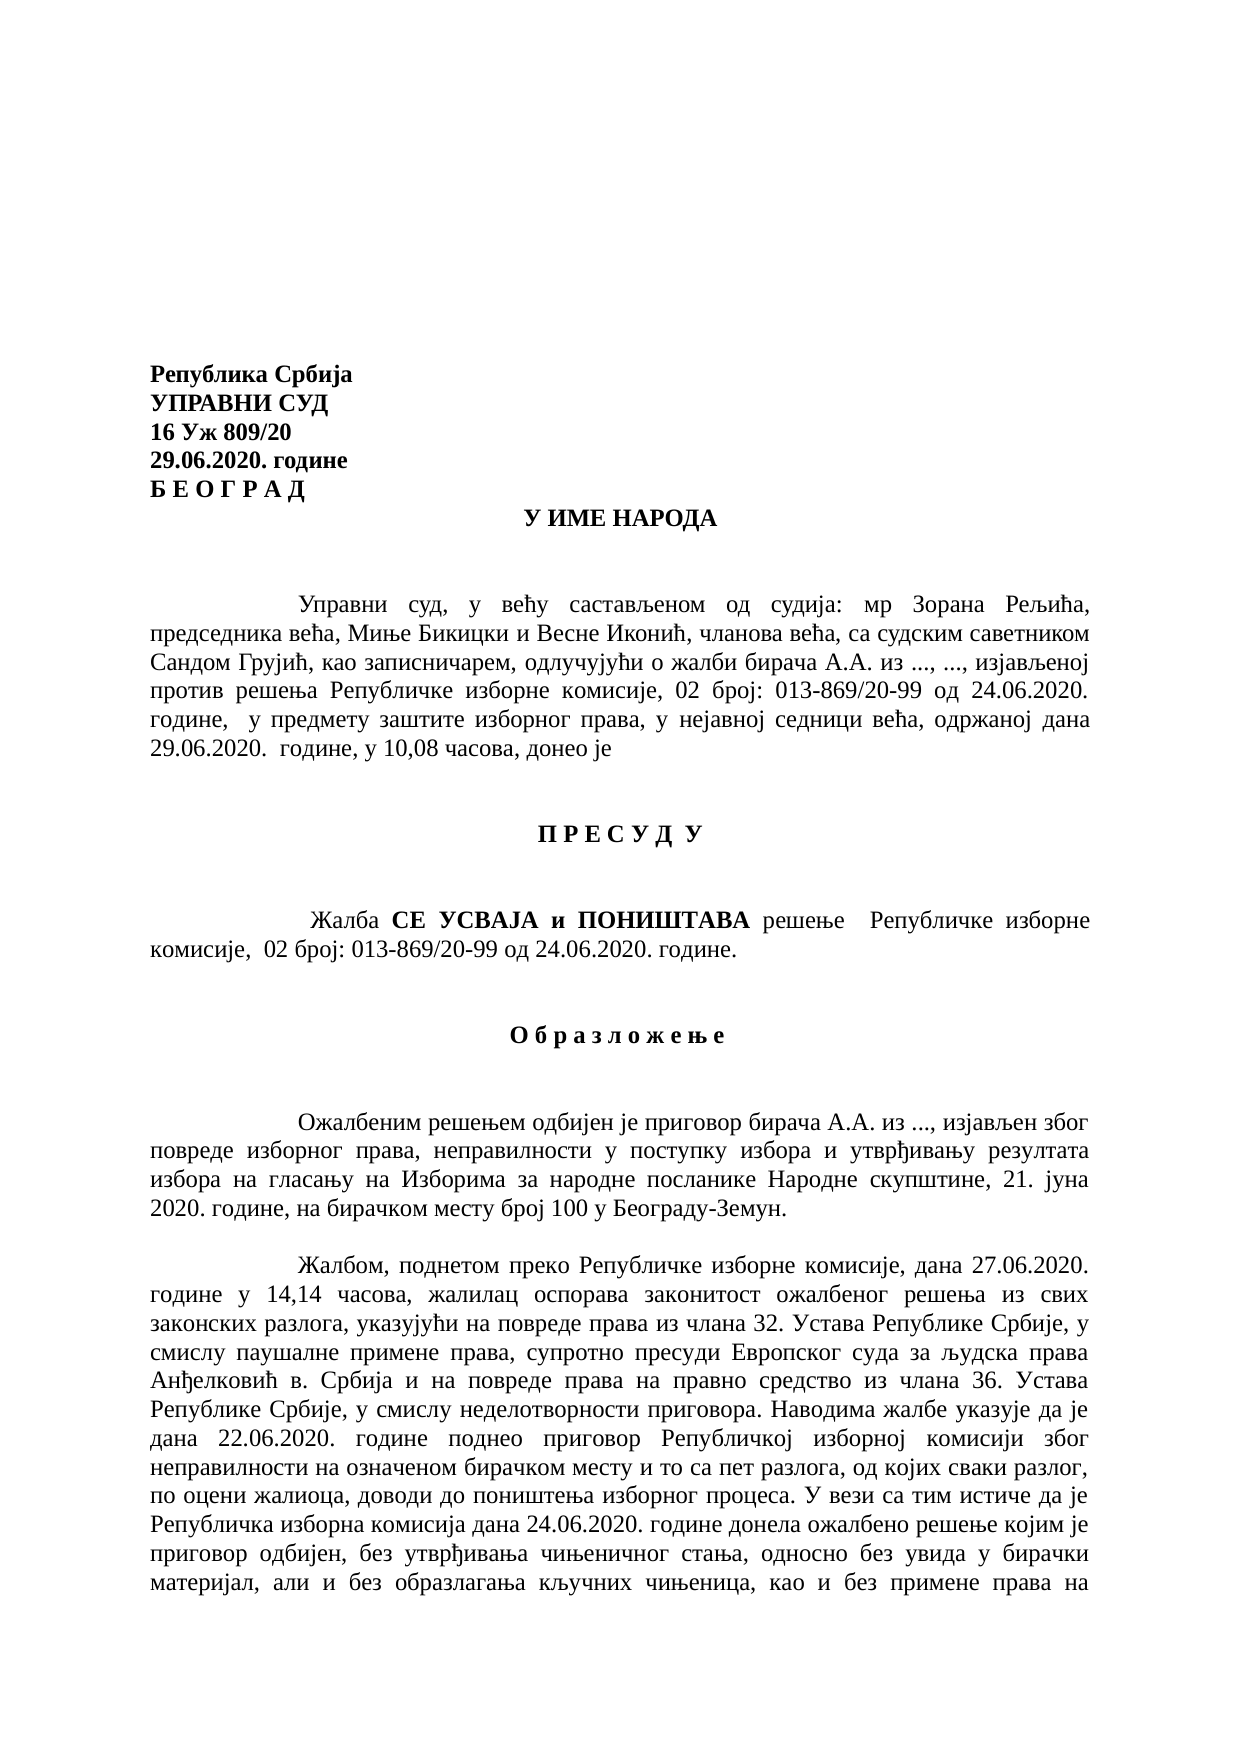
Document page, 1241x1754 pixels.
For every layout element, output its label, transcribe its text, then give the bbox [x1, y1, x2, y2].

text О б р а з л о ж е њ е [150, 1020, 1090, 1049]
text Управни суд, у већу састављеном од судија: мр Зорана Рељића, председника већа, Миње Бикицки и Весне Иконић, чланова већа, са судским саветником Сандом Грујић, као записничарем, одлучујући о жалби бирача A.A. из ..., ..., изјављеној против решења Републичке изборне комисије, 02 број: 013-869/20-99 од 24.06.2020. године, у предмету заштите изборног права, у нејавној седници већа, одржаној дана 29.06.2020. године, у 10,08 часова, донео је [150, 589, 1090, 762]
text УПРАВНИ СУД [150, 388, 1090, 417]
text П Р Е С У Д У [150, 819, 1090, 848]
text Жалба СЕ УСВАЈА и ПОНИШТАВА решење Републичке изборне комисије, 02 број: 013-869/20-99 од 24.06.2020. године. [150, 905, 1090, 963]
text Република Србија [150, 148, 1090, 388]
text Жалбом, поднетом преко Републичке изборне комисије, дана 27.06.2020. године у 14,14 часова, жалилац оспорава законитост ожалбеног решења из свих законских разлога, указујући на повреде права из члана 32. Устава Републике Србије, у смислу паушалне примене права, супротно пресуди Европског суда за људска права Анђелковић в. Србија и на повреде права на правно средство из члана 36. Устава Републике Србије, у смислу неделотворности приговора. Наводима жалбе указује да је дана 22.06.2020. године поднео приговор Републичкоj изборној комисији због неправилности на означеном бирачком месту и то са пет разлога, од којих сваки разлог, по оцени жалиоца, доводи до поништења изборног процеса. У вези са тим истиче да је Републичка изборна комисија дана 24.06.2020. године донела ожалбено решење којим је приговор одбијен, без утврђивања чињеничног стања, односно без увида у бирачки материјал, али и без образлагања кључних чињеница, као и без примене права на [150, 1250, 1090, 1595]
text 29.06.2020. године [150, 445, 1090, 474]
text Б Е О Г Р А Д [150, 474, 1090, 503]
text У ИМЕ НАРОДА [150, 503, 1090, 532]
text 16 Уж 809/20 [150, 417, 1090, 445]
text Ожалбеним решењем одбијен је приговор бирача A.A. из ..., изјављен због повреде изборног права, неправилности у поступку избора и утврђивању резултата избора на гласању на Изборима за народне посланике Народне скупштине, 21. јуна 2020. године, на бирачком месту број 100 у Београду-Земун. [150, 1107, 1090, 1222]
